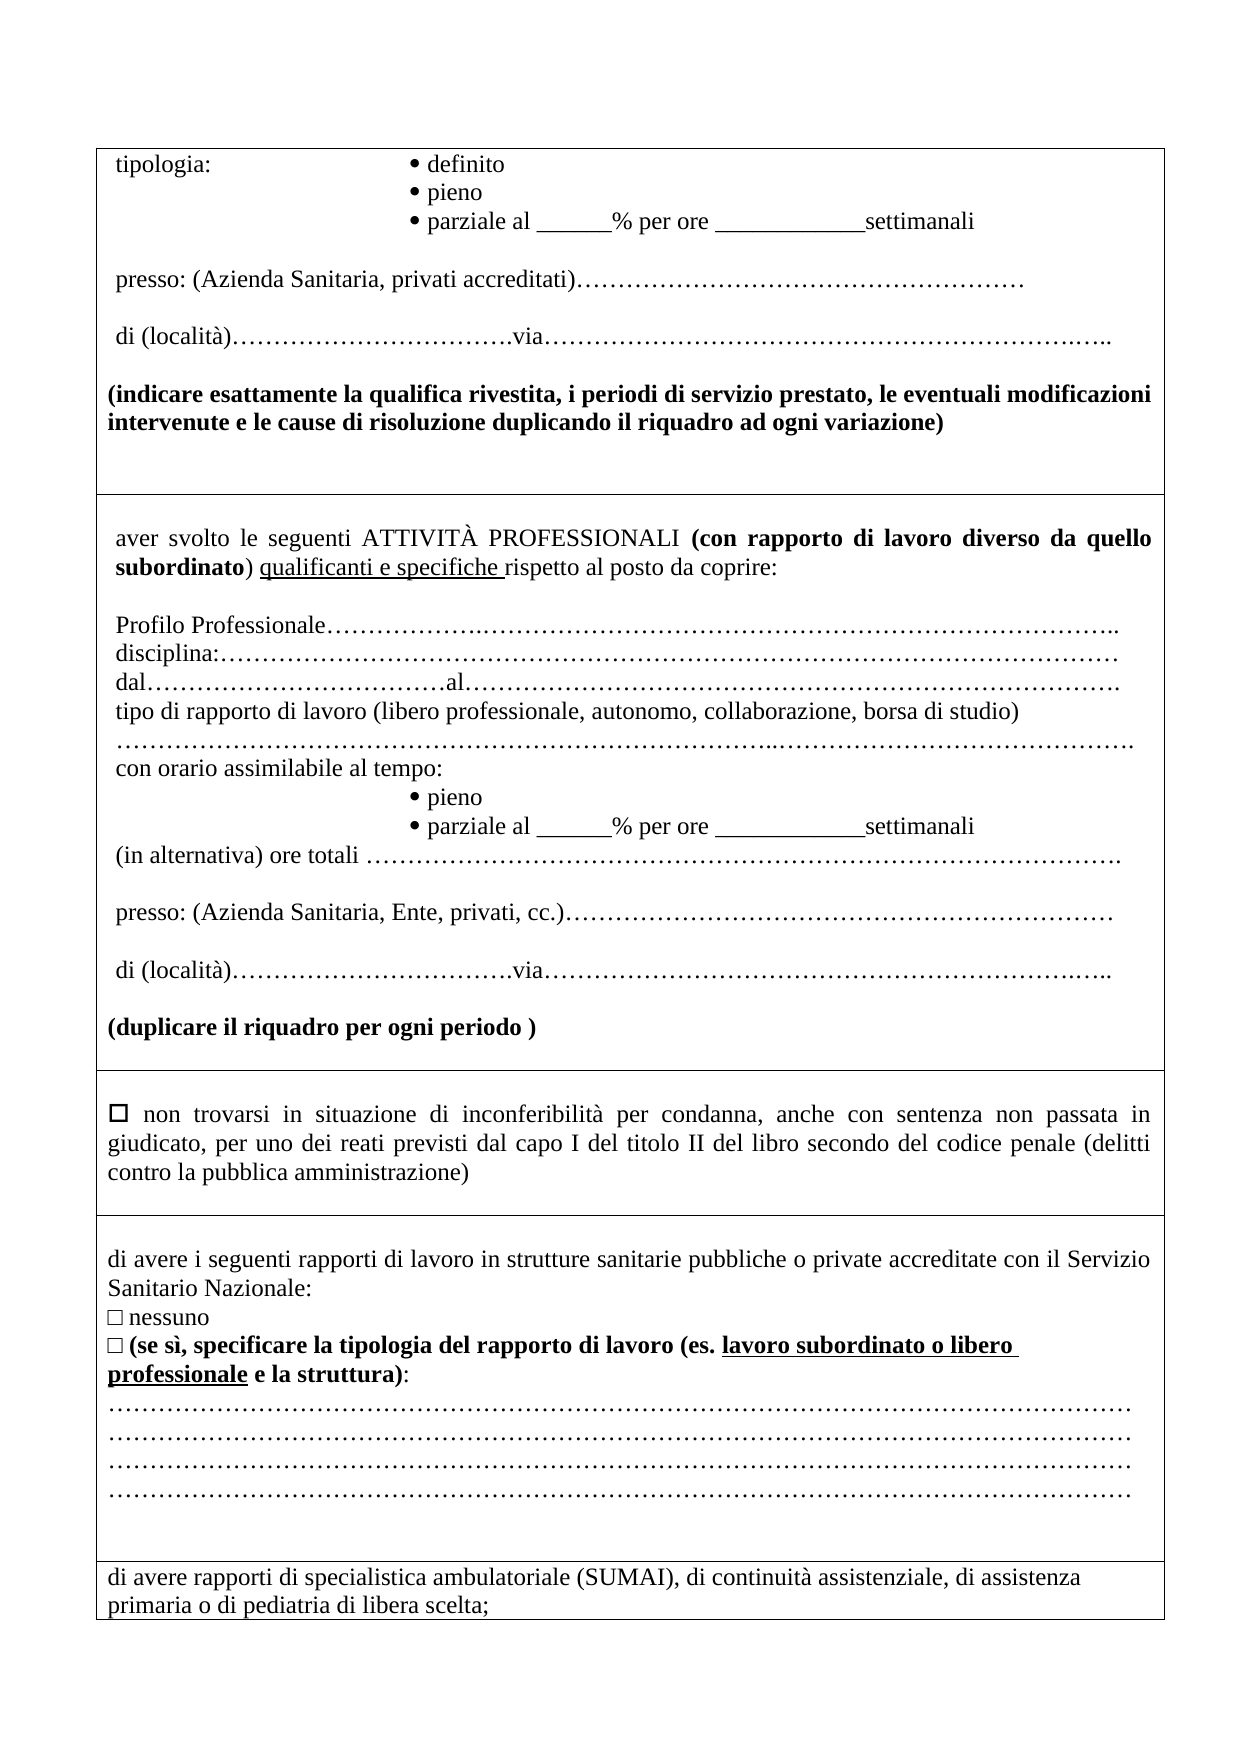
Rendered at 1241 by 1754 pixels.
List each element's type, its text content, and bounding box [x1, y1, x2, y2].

table_cell tipologia:  definito  pieno  parziale al ______% per ore ____________settimanali presso: (Azienda Sanitaria, privati accreditati)……………………………………………… di (località)…………………………….via……………………………………………………….….. (indicare esattamente la qualifica rivestita, i periodi di servizio prestato, le eventuali modificazioni intervenute e le cause di risoluzione duplicando il riquadro ad ogni variazione) [97, 149, 1164, 494]
table_cell [73, 1215, 96, 1561]
table_cell [73, 148, 96, 494]
table_cell [73, 1070, 96, 1214]
table_cell [73, 494, 96, 1070]
table_cell  non trovarsi in situazione di inconferibilità per condanna, anche con sentenza non passata in giudicato, per uno dei reati previsti dal capo I del titolo II del libro secondo del codice penale (delitti contro la pubblica amministrazione) [97, 1071, 1164, 1214]
table_cell di avere i seguenti rapporti di lavoro in strutture sanitarie pubbliche o private accreditate con il Servizio Sanitario Nazionale: □ nessuno □ (se sì, specificare la tipologia del rapporto di lavoro (es. lavoro subordinato o libero professionale e la struttura): …………………………………………………………………………………………………………… …………………………………………………………………………………………………………… …………………………………………………………………………………………………………… …………………………………………………………………………………………………………… [97, 1216, 1164, 1561]
table_cell [73, 1561, 96, 1619]
table_cell di avere rapporti di specialistica ambulatoriale (SUMAI), di continuità assistenziale, di assistenza primaria o di pediatria di libera scelta; [97, 1562, 1164, 1619]
table_cell aver svolto le seguenti ATTIVITÀ PROFESSIONALI (con rapporto di lavoro diverso da quello subordinato) qualificanti e specifiche rispetto al posto da coprire: Profilo Professionale……………….………………………………………………………………….. disciplina:……………………………………………………………………………………………… dal………………………………al……………………………………………………………………. tipo di rapporto di lavoro (libero professionale, autonomo, collaborazione, borsa di studio) ……………………………………………………………………..……………………………………. con orario assimilabile al tempo:  pieno  parziale al ______% per ore ____________settimanali (in alternativa) ore totali ………………………………………………………………………………. presso: (Azienda Sanitaria, Ente, privati, cc.)………………………………………………………… di (località)…………………………….via……………………………………………………….….. (duplicare il riquadro per ogni periodo ) [97, 495, 1164, 1070]
